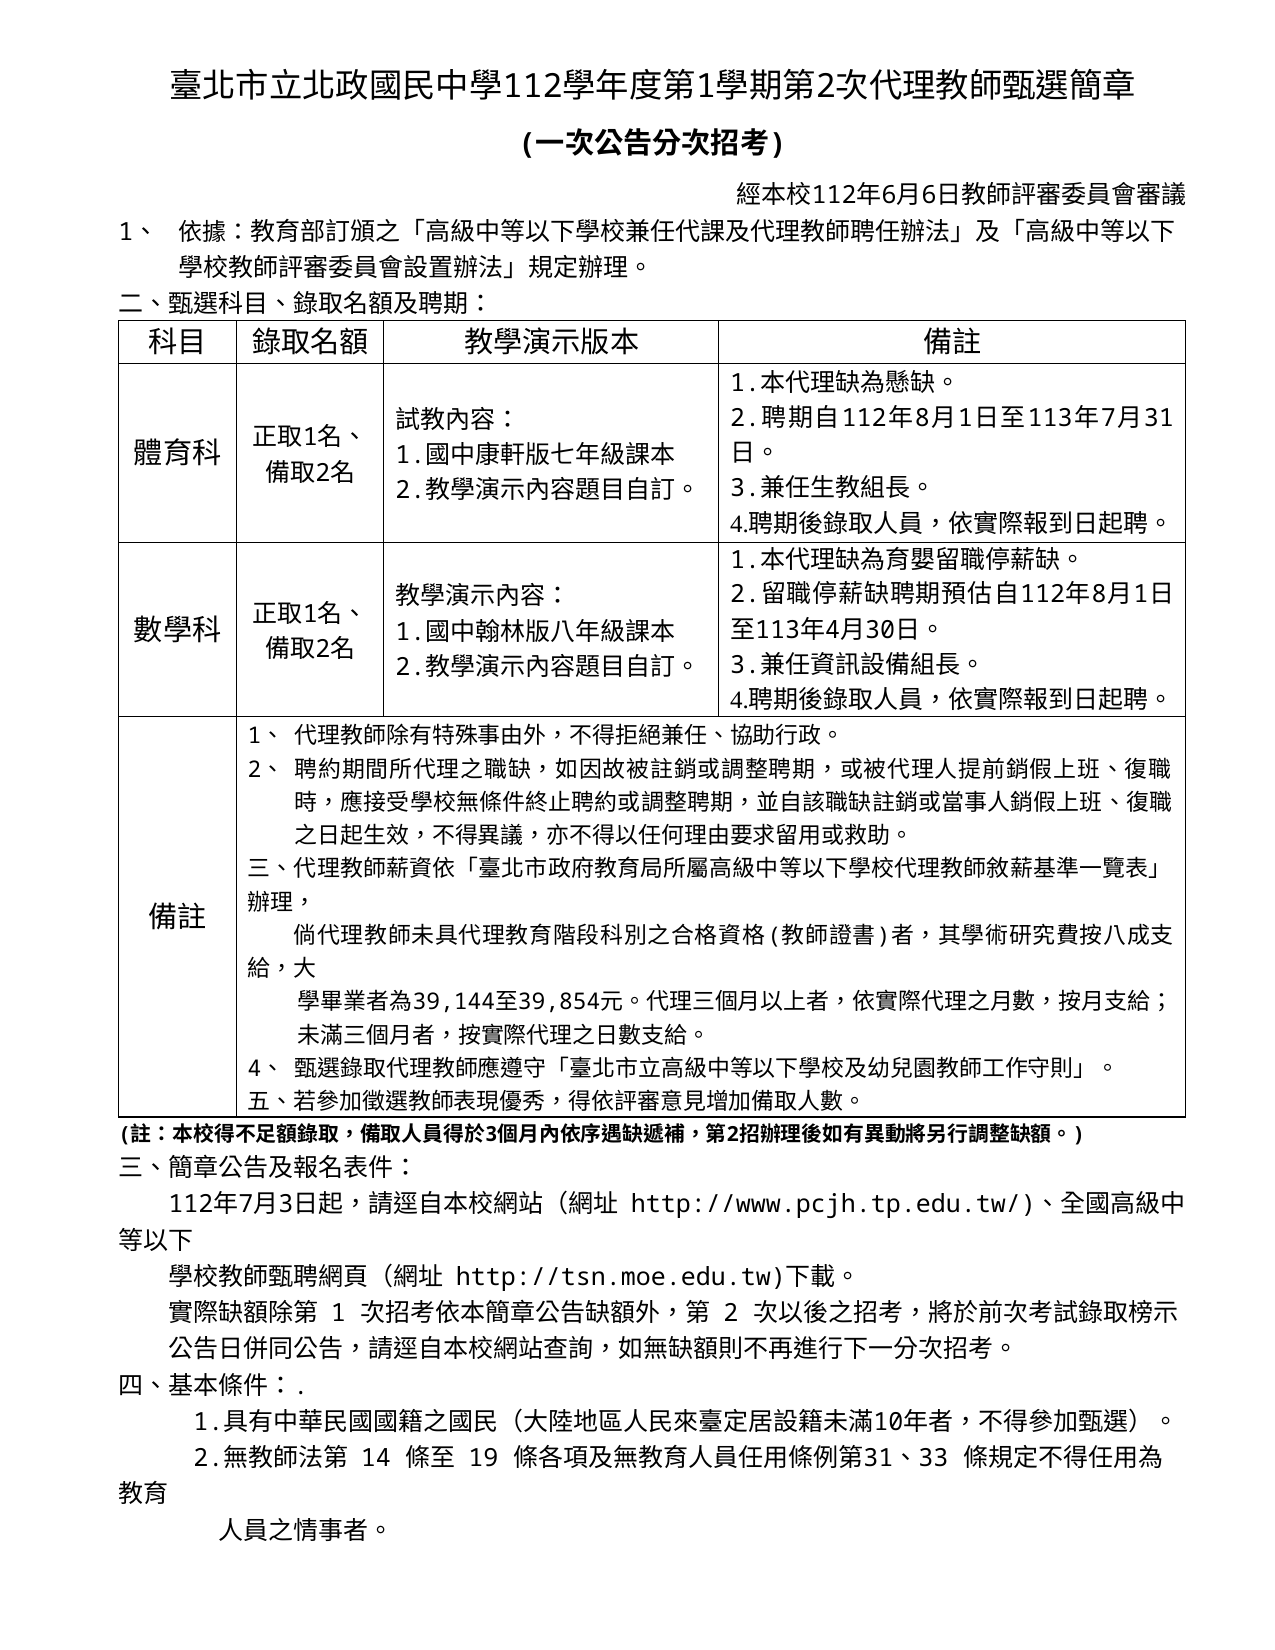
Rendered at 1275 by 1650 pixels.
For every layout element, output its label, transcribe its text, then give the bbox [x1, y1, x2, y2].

table_cell 數學科 [119, 543, 236, 716]
table_cell 1.本代理缺為育嬰留職停薪缺。 2.留職停薪缺聘期預估自112年8月1日至113年4月30日。 3.兼任資訊設備組長。 4.聘期後錄取人員，依實際報到日起聘。 [719, 543, 1185, 716]
table_cell 代理教師除有特殊事由外，不得拒絕兼任、協助行政。 聘約期間所代理之職缺，如因故被註銷或調整聘期，或被代理人提前銷假上班、復職時，應接受學校無條件終止聘約或調整聘期，並自該職缺註銷或當事人銷假上班、復職之日起生效，不得異議，亦不得以任何理由要求留用或救助。 三、代理教師薪資依「臺北市政府教育局所屬高級中等以下學校代理教師敘薪基準一覽表」辦理， 倘代理教師未具代理教育階段科別之合格資格(教師證書)者，其學術研究費按八成支給，大 學畢業者為39,144至39,854元。代理三個月以上者，依實際代理之月數，按月支給；未滿三個月者，按實際代理之日數支給。 甄選錄取代理教師應遵守「臺北市立高級中等以下學校及幼兒園教師工作守則」。 五、若參加徵選教師表現優秀，得依評審意見增加備取人數。 [237, 717, 1185, 1116]
text 2.無教師法第 14 條至 19 條各項及無教育人員任用條例第31、33 條規定不得任用為教育 [118, 1438, 1186, 1510]
table_header 錄取名額 [237, 321, 383, 363]
list 依據：教育部訂頒之「高級中等以下學校兼任代課及代理教師聘任辦法」及「高級中等以下學校教師評審委員會設置辦法」規定辦理。 [118, 211, 1186, 284]
text 人員之情事者。 [118, 1510, 1186, 1546]
text (一次公告分次招考) [118, 120, 1186, 162]
table_cell 體育科 [119, 364, 236, 542]
text 三、簡章公告及報名表件： [118, 1148, 1186, 1184]
text 二、甄選科目、錄取名額及聘期： [118, 284, 1186, 320]
text 實際缺額除第 1 次招考依本簡章公告缺額外，第 2 次以後之招考，將於前次考試錄取榜示 [118, 1293, 1186, 1329]
text 公告日併同公告，請逕自本校網站查詢，如無缺額則不再進行下一分次招考。 [118, 1329, 1186, 1365]
table_cell 正取1名、 備取2名 [237, 364, 383, 542]
table_cell 試教內容： 1.國中康軒版七年級課本 2.教學演示內容題目自訂。 [384, 364, 718, 542]
text 四、基本條件：. [118, 1365, 1186, 1401]
table_cell 備註 [119, 717, 236, 1116]
text (註：本校得不足額錄取，備取人員得於3個月內依序遇缺遞補，第2招辦理後如有異動將另行調整缺額。) [118, 1118, 1186, 1148]
text 學校教師甄聘網頁（網址 http://tsn.moe.edu.tw)下載。 [118, 1256, 1186, 1293]
table_header 教學演示版本 [384, 321, 718, 363]
table_cell 1.本代理缺為懸缺。 2.聘期自112年8月1日至113年7月31日。 3.兼任生教組長。 4.聘期後錄取人員，依實際報到日起聘。 [719, 364, 1185, 542]
text 經本校112年6月6日教師評審委員會審議 [178, 175, 1186, 211]
text 112年7月3日起，請逕自本校網站（網址 http://www.pcjh.tp.edu.tw/)、全國高級中等以下 [118, 1184, 1186, 1256]
table_cell 教學演示內容： 1.國中翰林版八年級課本 2.教學演示內容題目自訂。 [384, 543, 718, 716]
table_header 科目 [119, 321, 236, 363]
table_cell 正取1名、 備取2名 [237, 543, 383, 716]
table_header 備註 [719, 321, 1185, 363]
text 1.具有中華民國國籍之國民（大陸地區人民來臺定居設籍未滿10年者，不得參加甄選）。 [118, 1401, 1186, 1438]
text 臺北市立北政國民中學112學年度第1學期第2次代理教師甄選簡章 [118, 59, 1186, 108]
